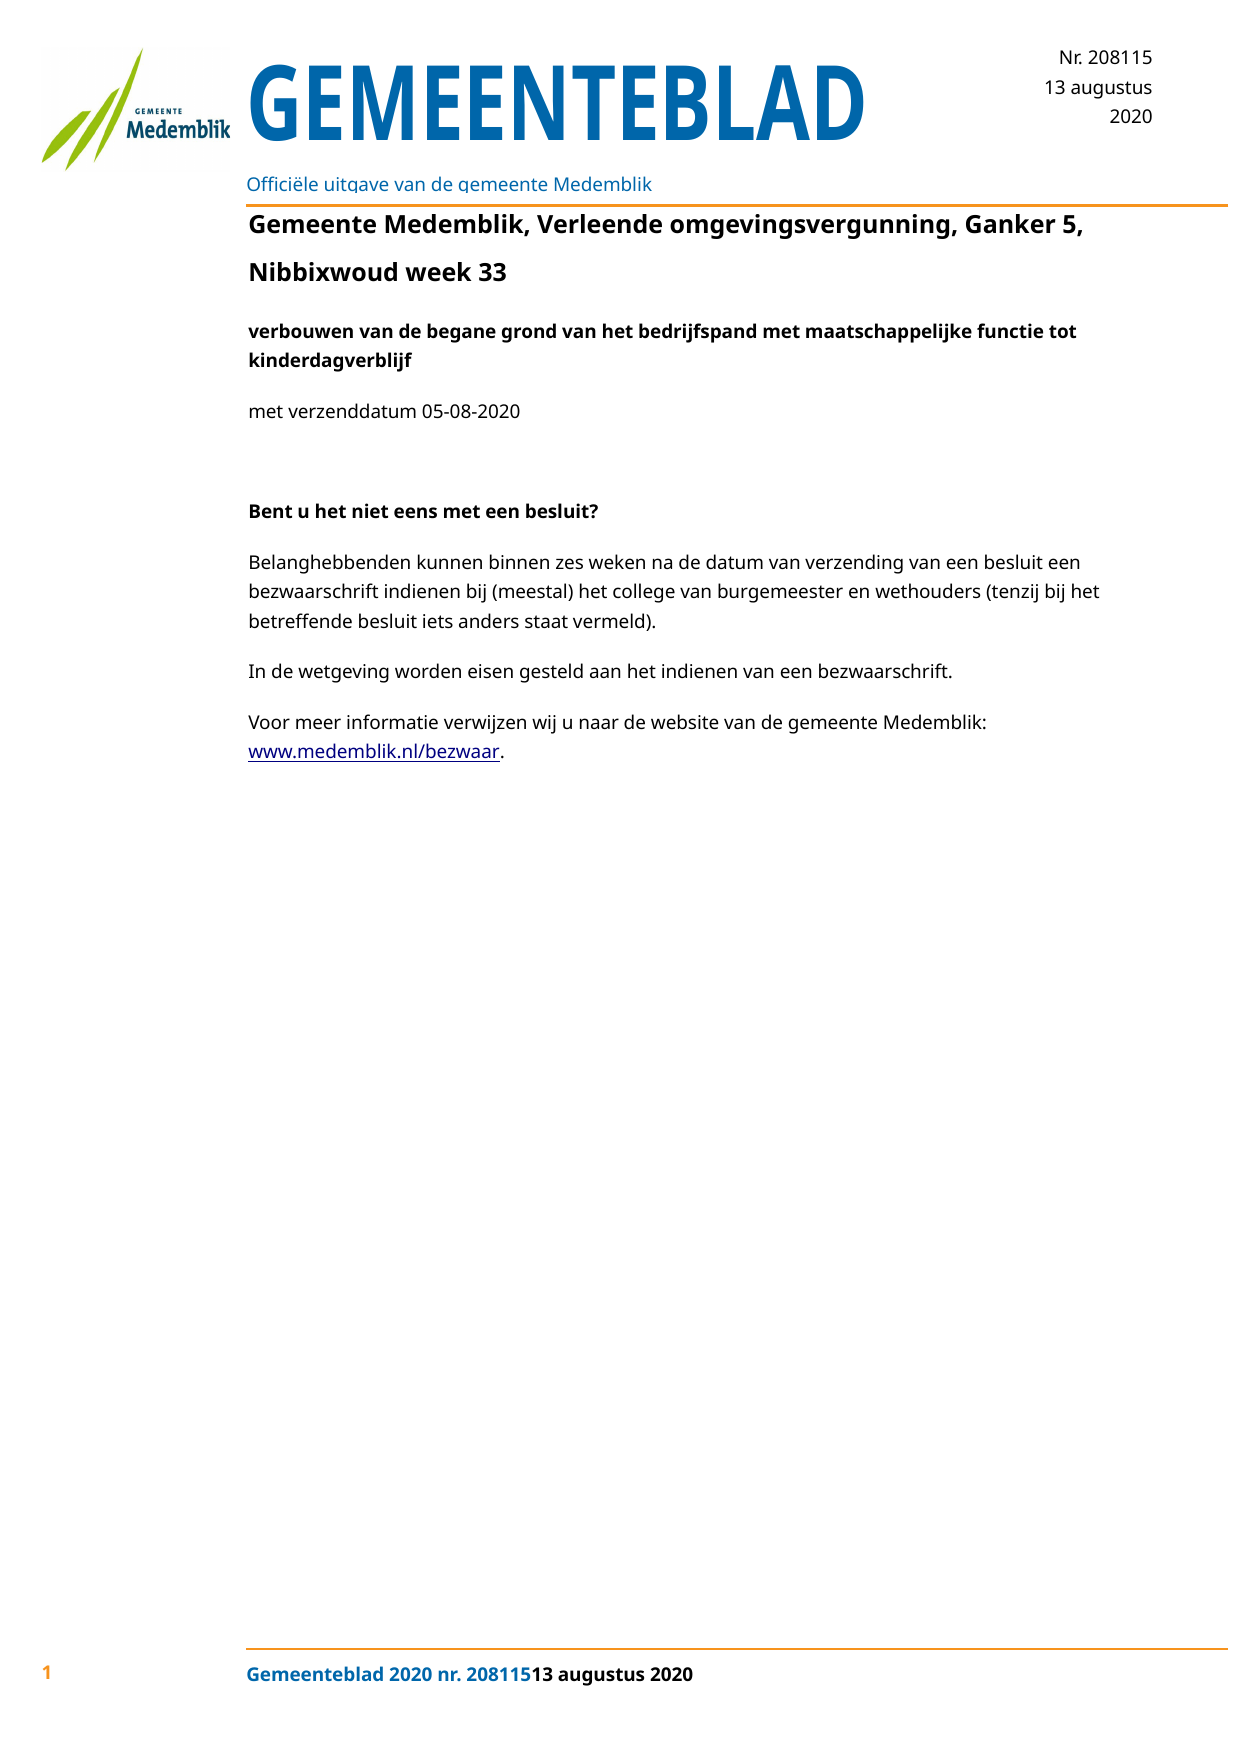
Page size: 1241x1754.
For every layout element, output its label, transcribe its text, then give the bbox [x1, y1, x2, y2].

text Bent u het niet eens met een besluit? [248, 499, 1152, 524]
text Gemeente Medemblik, Verleende omgevingsvergunning, Ganker 5, Nibbixwoud week 33 [248, 207, 1152, 288]
text met verzenddatum 05-08-2020 [248, 398, 1152, 424]
text Belanghebbenden kunnen binnen zes weken na de datum van verzending van een besluit een bezwaarschrift indienen bij (meestal) het college van burgemeester en wethouders (tenzij bij het betreffende besluit iets anders staat vermeld). [248, 549, 1152, 634]
picture [41, 47, 231, 172]
text verbouwen van de begane grond van het bedrijfspand met maatschappelijke functie tot kinderdagverblijf [248, 318, 1152, 373]
text Voor meer informatie verwijzen wij u naar de website van de gemeente Medemblik: www.medemblik.nl/bezwaar. [248, 709, 1152, 764]
text In de wetgeving worden eisen gesteld aan het indienen van een bezwaarschrift. [248, 659, 1152, 684]
